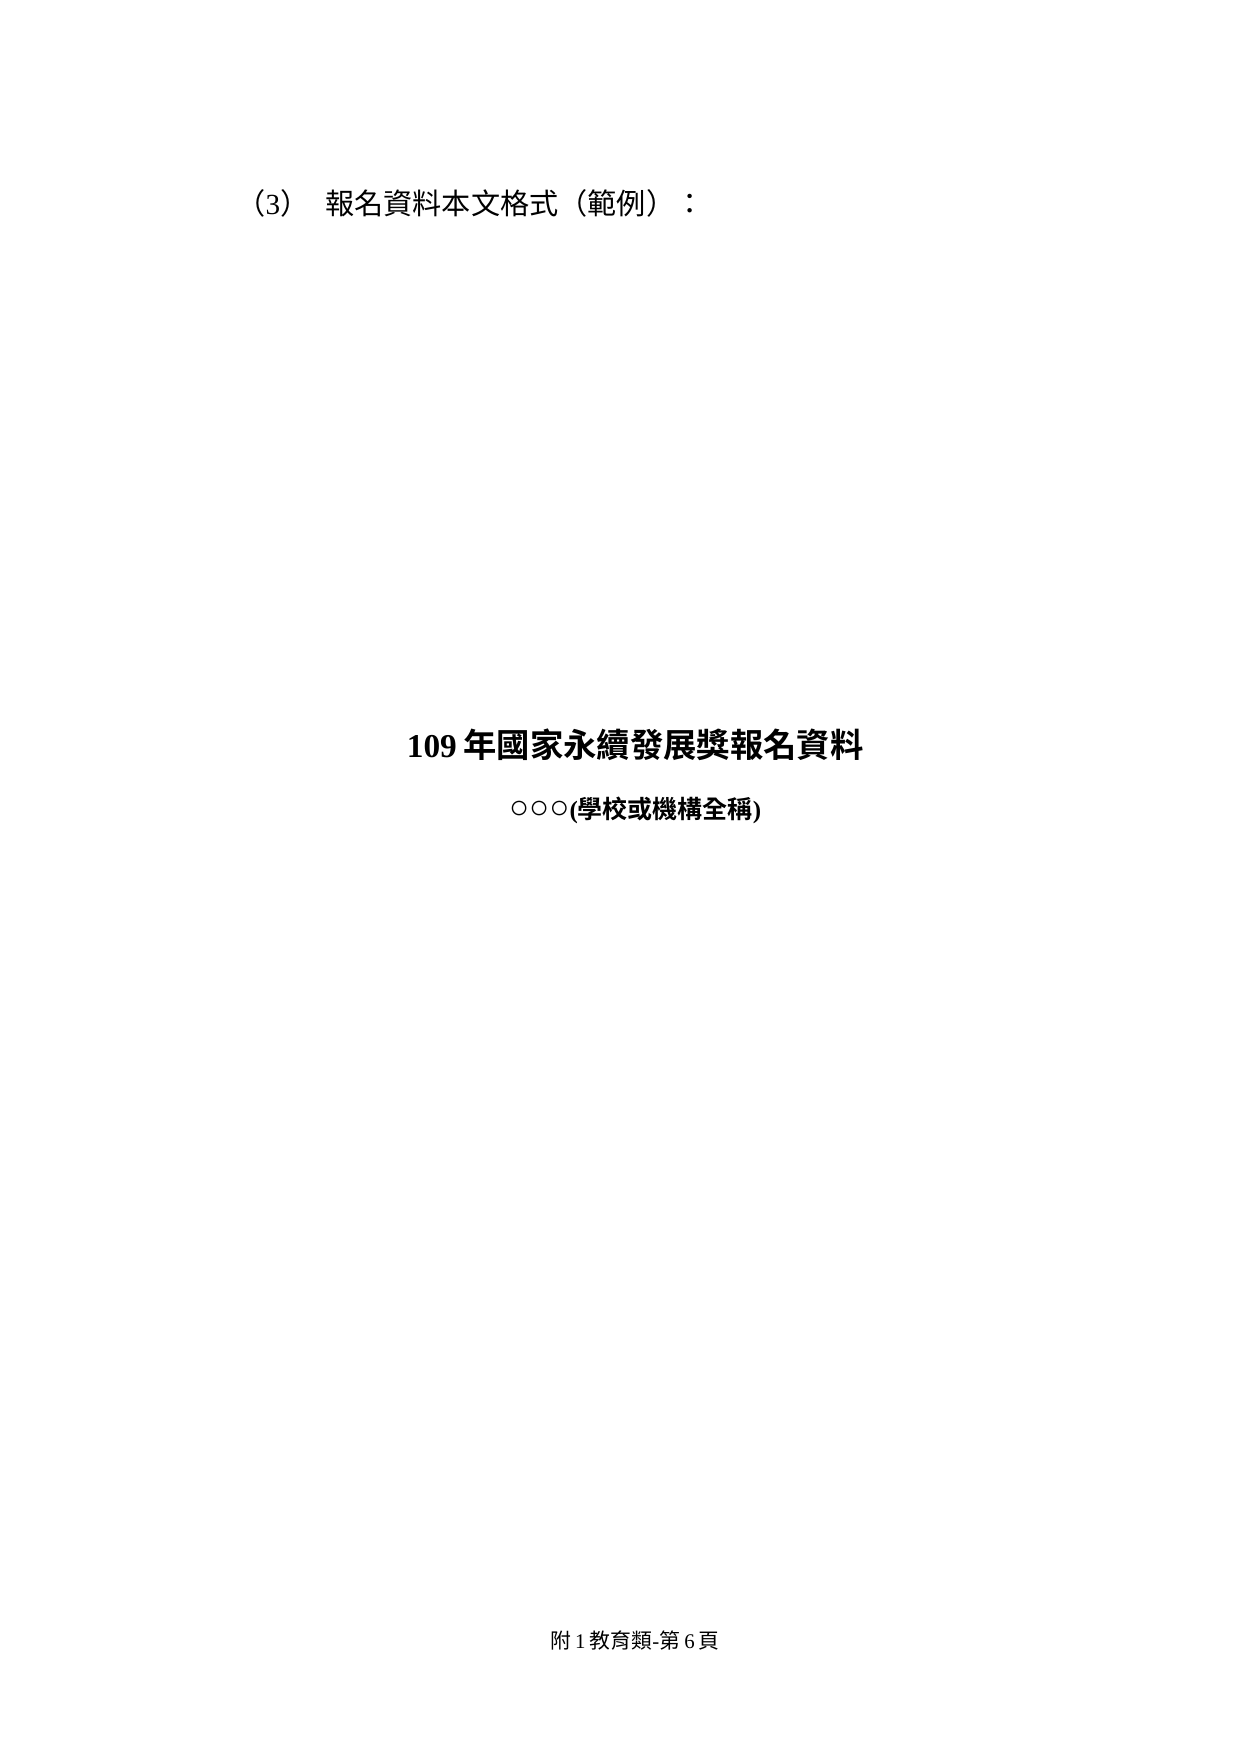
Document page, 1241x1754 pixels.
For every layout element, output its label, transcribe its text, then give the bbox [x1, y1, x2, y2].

list 報名資料本文格式（範例）： [236, 174, 1092, 224]
text 109年國家永續發展獎報名資料 [177, 718, 1092, 768]
text ○○○(學校或機構全稱) [177, 778, 1092, 828]
